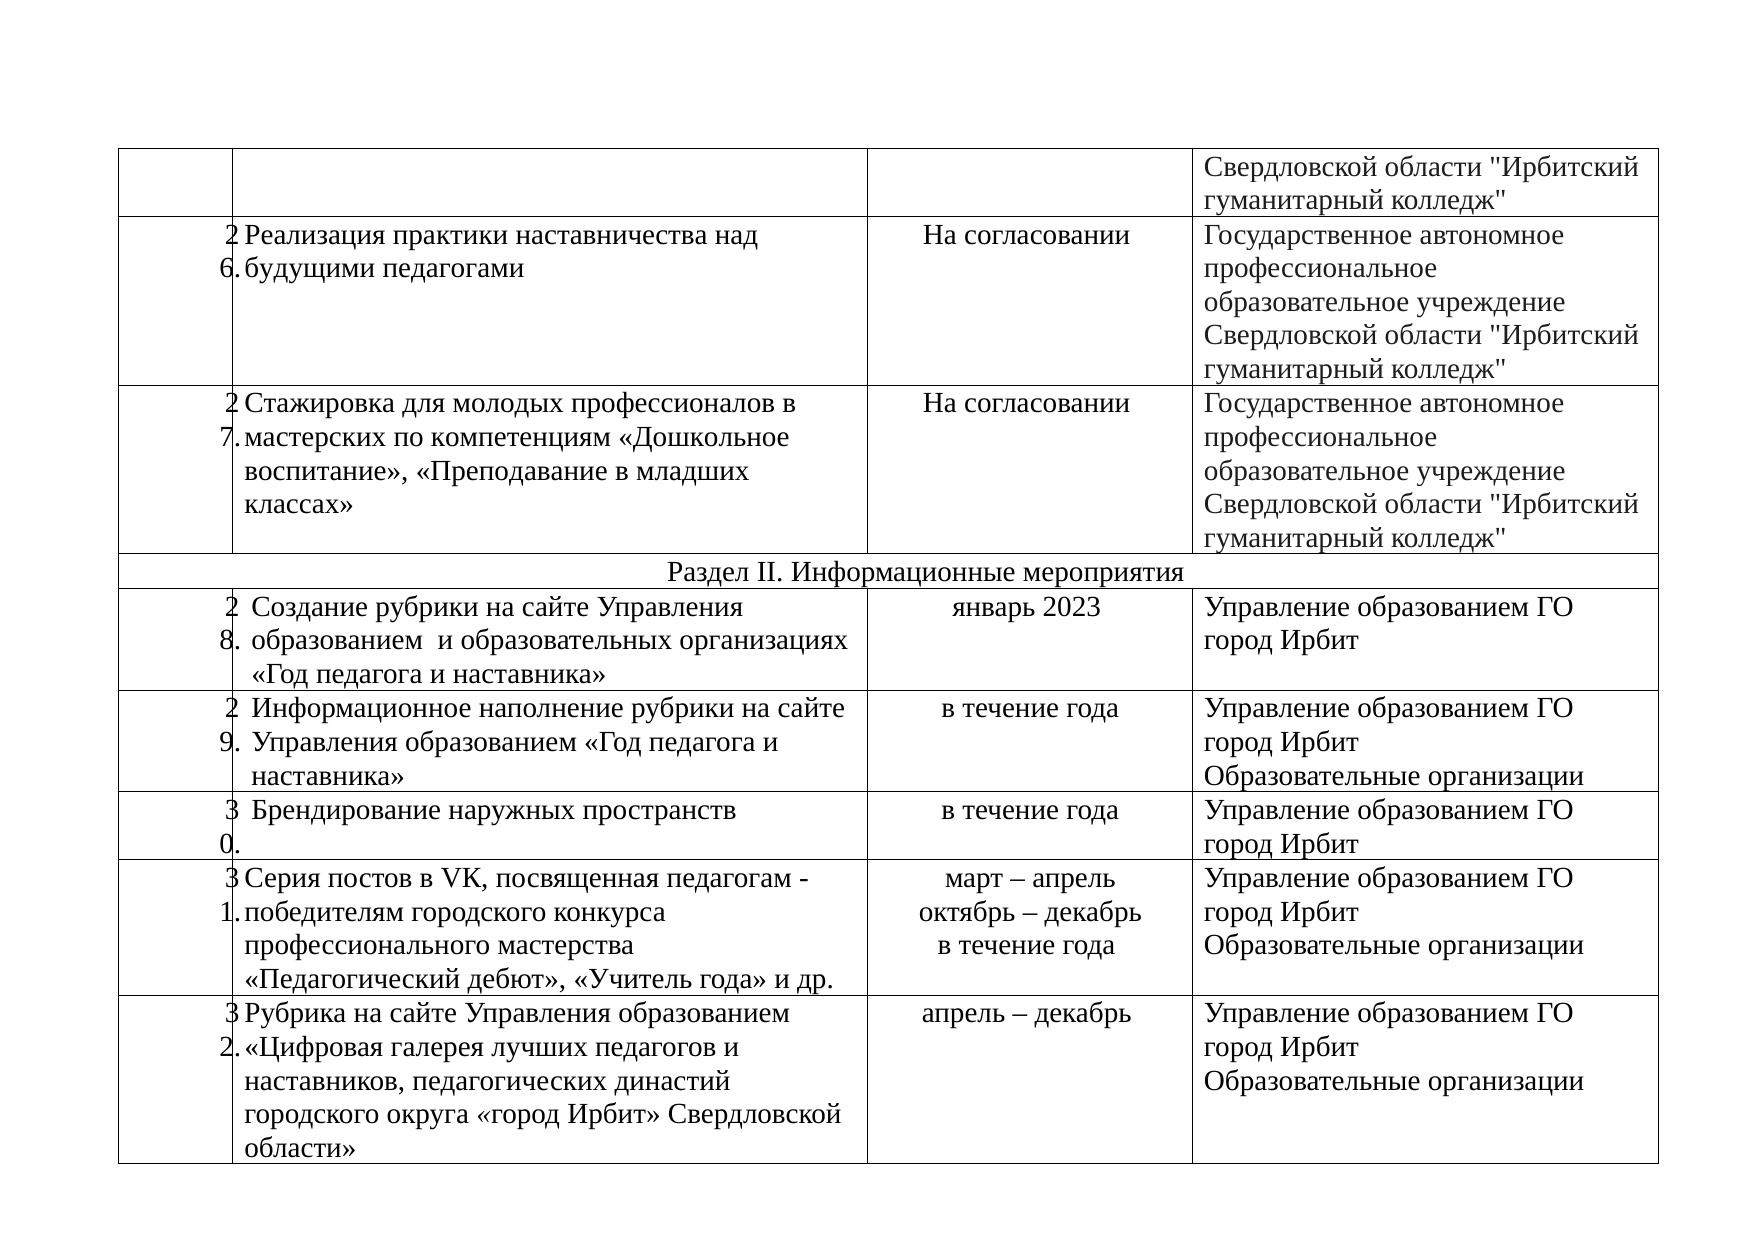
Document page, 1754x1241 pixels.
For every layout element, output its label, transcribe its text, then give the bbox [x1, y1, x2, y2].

table_cell апрель – декабрь [868, 996, 1192, 1163]
table_cell [119, 149, 232, 216]
table_cell Раздел II. Информационные мероприятия [119, 554, 1658, 588]
table_cell Брендирование наружных пространств [233, 792, 867, 859]
table_cell Управление образованием ГО город Ирбит [1193, 589, 1658, 689]
table_cell [223, 267, 230, 276]
table_cell Стажировка для молодых профессионалов в мастерских по компетенциям «Дошкольное воспитание», «Преподавание в младших классах» [233, 386, 867, 553]
table_cell Управление образованием ГО город Ирбит Образовательные организации [1193, 691, 1658, 791]
table_cell [119, 217, 232, 384]
table_cell [119, 860, 232, 994]
table_cell [223, 835, 230, 852]
table_cell На согласовании [868, 386, 1192, 553]
table_cell [119, 589, 232, 689]
table_cell Управление образованием ГО город Ирбит Образовательные организации [1193, 996, 1658, 1163]
table_cell Свердловской области "Ирбитский гуманитарный колледж" [1193, 149, 1658, 216]
table_cell Создание рубрики на сайте Управления образованием и образовательных организациях «Год педагога и наставника» [233, 589, 867, 689]
table_cell [223, 640, 230, 648]
table_cell Государственное автономное профессиональное образовательное учреждение Свердловской области "Ирбитский гуманитарный колледж" [1193, 217, 1658, 384]
table_cell Рубрика на сайте Управления образованием «Цифровая галерея лучших педагогов и наставников, педагогических династий городского округа «город Ирбит» Свердловской области» [233, 996, 867, 1163]
table_cell [119, 792, 232, 859]
table_cell март – апрель октябрь – декабрь в течение года [868, 860, 1192, 994]
table_cell Государственное автономное профессиональное образовательное учреждение Свердловской области "Ирбитский гуманитарный колледж" [1193, 386, 1658, 553]
table_cell [868, 149, 1192, 216]
table_cell Открытие педагогического класса [233, 149, 867, 216]
table_cell На согласовании [868, 217, 1192, 384]
table_cell Серия постов в VК, посвященная педагогам - победителям городского конкурса профессионального мастерства «Педагогический дебют», «Учитель года» и др. [233, 860, 867, 994]
table_cell в течение года [868, 691, 1192, 791]
table_cell Реализация практики наставничества над будущими педагогами [233, 217, 867, 384]
table_cell [119, 996, 232, 1163]
table_cell январь 2023 [868, 589, 1192, 689]
table_cell [119, 691, 232, 791]
table_cell [119, 386, 232, 553]
table_cell в течение года [868, 792, 1192, 859]
table_cell Управление образованием ГО город Ирбит Образовательные организации [1193, 860, 1658, 994]
table_cell Информационное наполнение рубрики на сайте Управления образованием «Год педагога и наставника» [233, 691, 867, 791]
table_cell [223, 631, 229, 638]
table_cell Управление образованием ГО город Ирбит [1193, 792, 1658, 859]
table_cell [223, 259, 232, 267]
